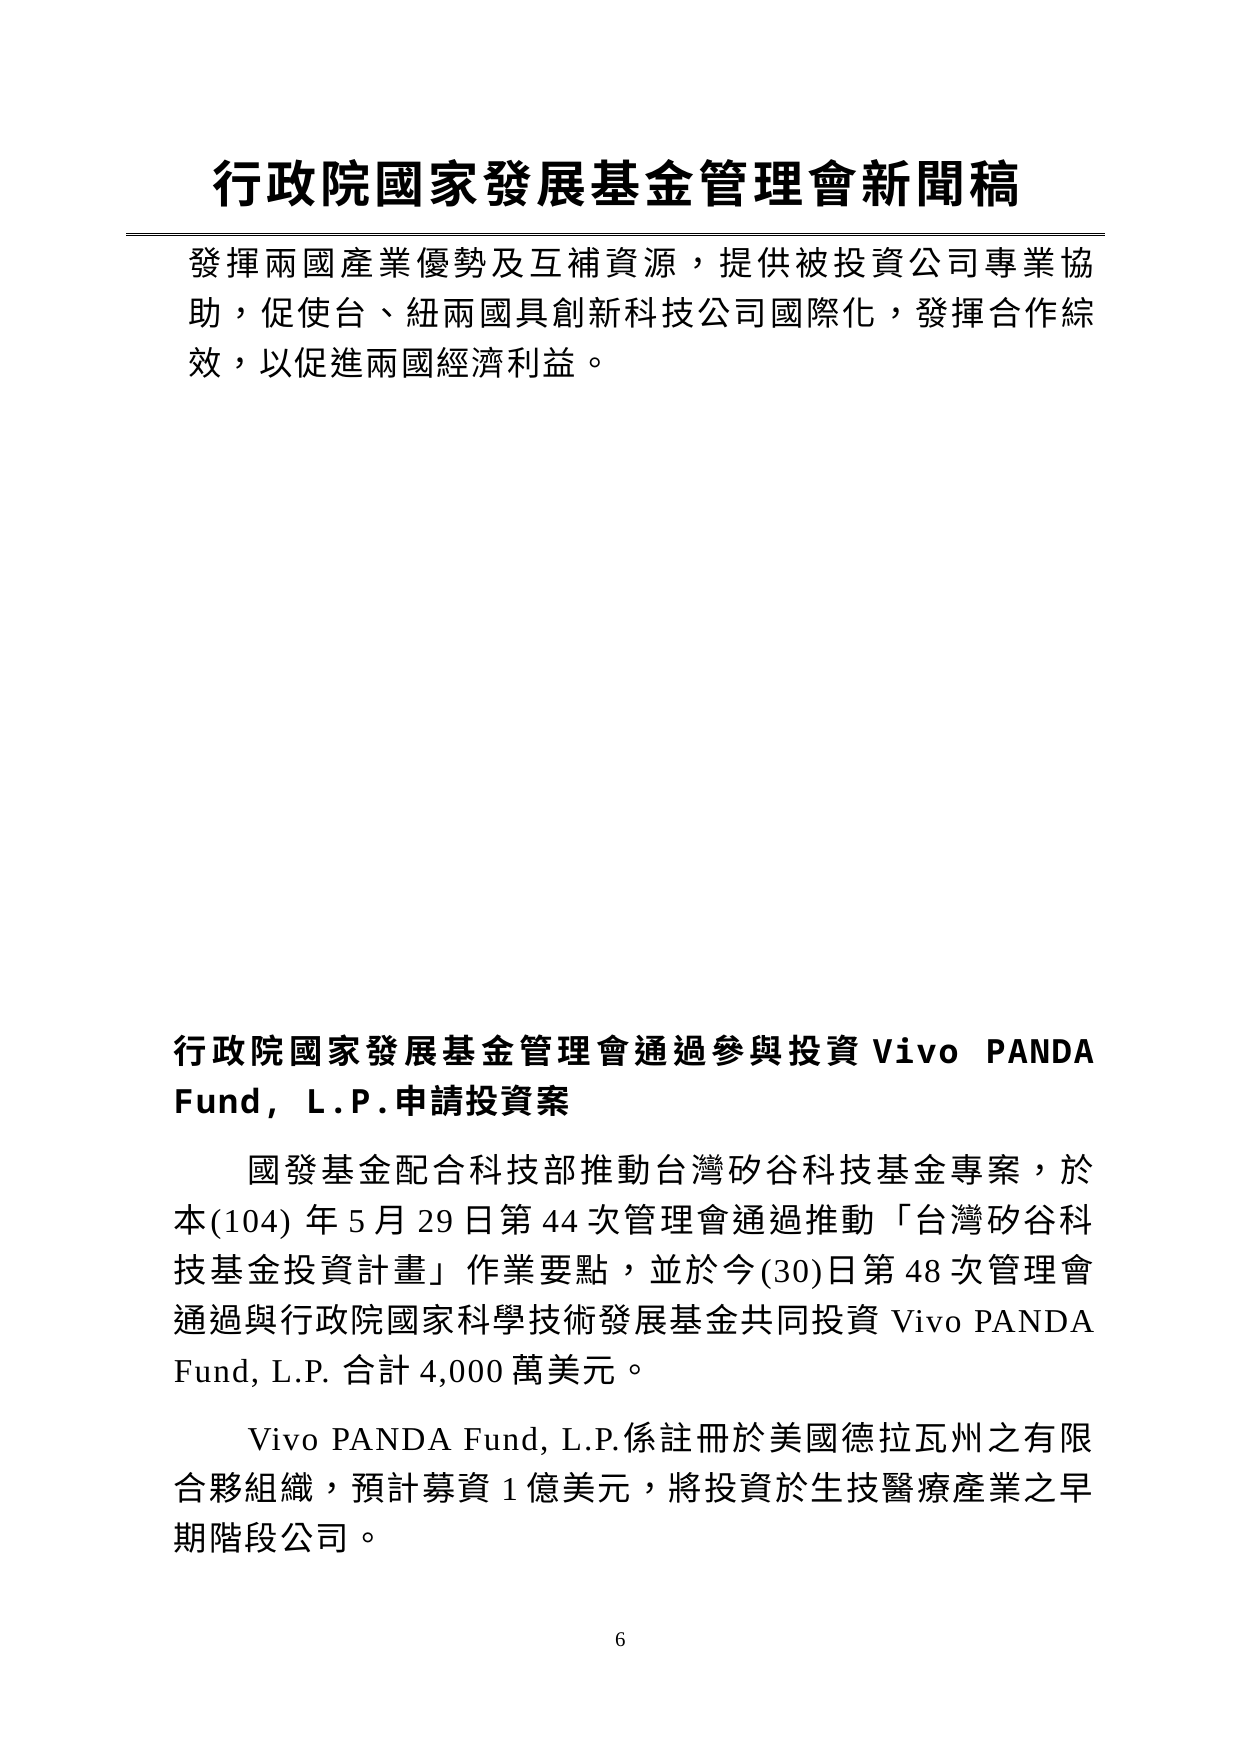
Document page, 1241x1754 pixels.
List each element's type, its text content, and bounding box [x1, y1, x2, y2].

table_cell 發揮兩國產業優勢及互補資源，提供被投資公司專業協助，促使台、紐兩國具創新科技公司國際化，發揮合作綜效，以促進兩國經濟利益。 行政院國家發展基金管理會通過參與投資Vivo PANDA Fund, L.P.申請投資案 國發基金配合科技部推動台灣矽谷科技基金專案，於本(104) 年5月29日第44次管理會通過推動「台灣矽谷科技基金投資計畫」作業要點，並於今(30)日第48次管理會通過與行政院國家科學技術發展基金共同投資Vivo PANDA Fund, L.P. 合計4,000萬美元。 Vivo PANDA Fund, L.P.係註冊於美國德拉瓦州之有限合夥組織，預計募資1億美元，將投資於生技醫療產業之早期階段公司。 [126, 236, 1105, 1579]
table_header 行政院國家發展基金管理會新聞稿 [126, 108, 1105, 233]
